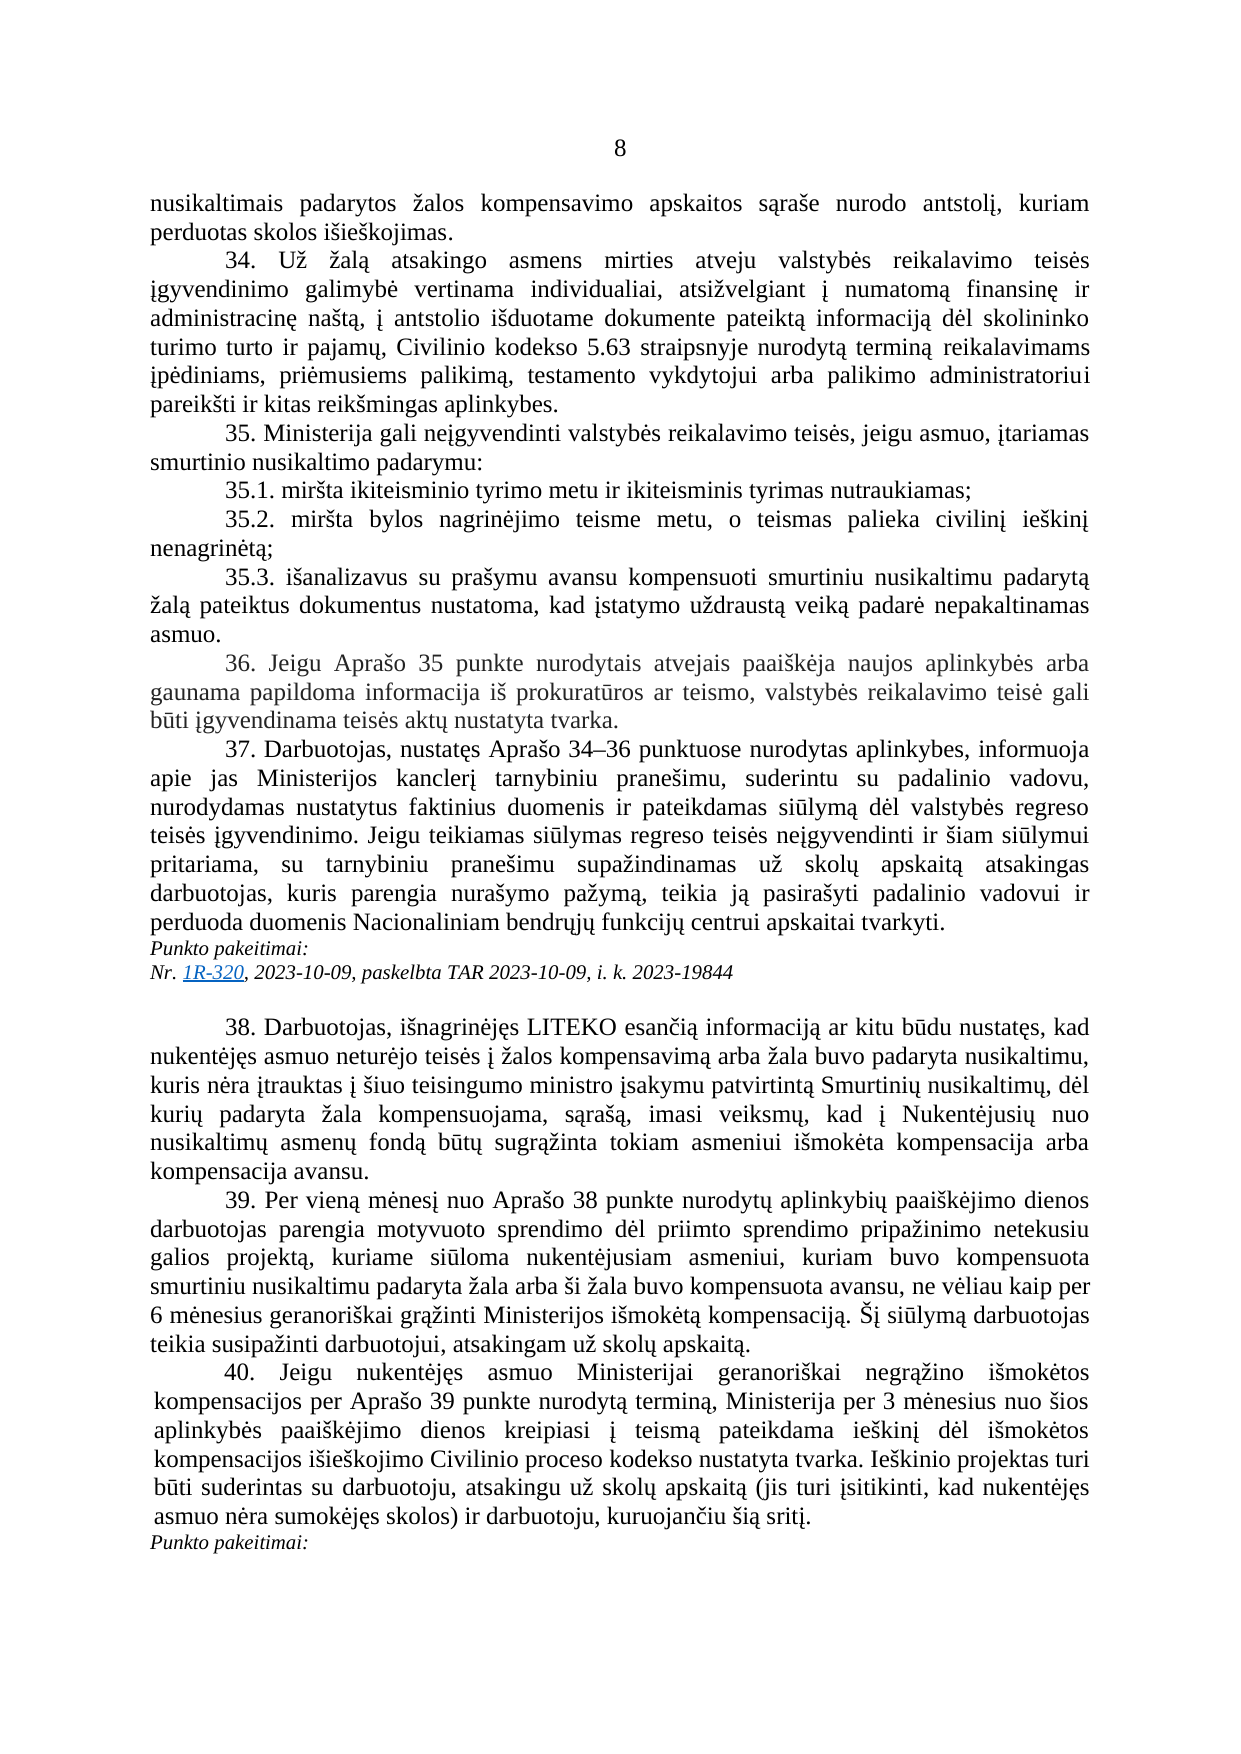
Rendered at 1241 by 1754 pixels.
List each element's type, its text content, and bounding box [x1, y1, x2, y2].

text 39. Per vieną mėnesį nuo Aprašo 38 punkte nurodytų aplinkybių paaiškėjimo dienos darbuotojas parengia motyvuoto sprendimo dėl priimto sprendimo pripažinimo netekusiu galios projektą, kuriame siūloma nukentėjusiam asmeniui, kuriam buvo kompensuota smurtiniu nusikaltimu padaryta žala arba ši žala buvo kompensuota avansu, ne vėliau kaip per 6 mėnesius geranoriškai grąžinti Ministerijos išmokėtą kompensaciją. Šį siūlymą darbuotojas teikia susipažinti darbuotojui, atsakingam už skolų apskaitą. [150, 1185, 1090, 1357]
text 37. Darbuotojas, nustatęs Aprašo 34–36 punktuose nurodytas aplinkybes, informuoja apie jas Ministerijos kanclerį tarnybiniu pranešimu, suderintu su padalinio vadovu, nurodydamas nustatytus faktinius duomenis ir pateikdamas siūlymą dėl valstybės regreso teisės įgyvendinimo. Jeigu teikiamas siūlymas regreso teisės neįgyvendinti ir šiam siūlymui pritariama, su tarnybiniu pranešimu supažindinamas už skolų apskaitą atsakingas darbuotojas, kuris parengia nurašymo pažymą, teikia ją pasirašyti padalinio vadovui ir perduoda duomenis Nacionaliniam bendrųjų funkcijų centrui apskaitai tvarkyti. [150, 734, 1090, 936]
text nusikaltimais padarytos žalos kompensavimo apskaitos sąraše nurodo antstolį, kuriam perduotas skolos išieškojimas. [150, 188, 1090, 246]
text 36. Jeigu Aprašo 35 punkte nurodytais atvejais paaiškėja naujos aplinkybės arba gaunama papildoma informacija iš prokuratūros ar teismo, valstybės reikalavimo teisė gali būti įgyvendinama teisės aktų nustatyta tvarka. [150, 648, 1090, 734]
text 38. Darbuotojas, išnagrinėjęs LITEKO esančią informaciją ar kitu būdu nustatęs, kad nukentėjęs asmuo neturėjo teisės į žalos kompensavimą arba žala buvo padaryta nusikaltimu, kuris nėra įtrauktas į šiuo teisingumo ministro įsakymu patvirtintą Smurtinių nusikaltimų, dėl kurių padaryta žala kompensuojama, sąrašą, imasi veiksmų, kad į Nukentėjusių nuo nusikaltimų asmenų fondą būtų sugrąžinta tokiam asmeniui išmokėta kompensacija arba kompensacija avansu. [150, 1012, 1090, 1185]
text 34. Už žalą atsakingo asmens mirties atveju valstybės reikalavimo teisės įgyvendinimo galimybė vertinama individualiai, atsižvelgiant į numatomą finansinę ir administracinę naštą, į antstolio išduotame dokumente pateiktą informaciją dėl skolininko turimo turto ir pajamų, Civilinio kodekso 5.63 straipsnyje nurodytą terminą reikalavimams įpėdiniams, priėmusiems palikimą, testamento vykdytojui arba palikimo administratoriui pareikšti ir kitas reikšmingas aplinkybes. [150, 246, 1090, 418]
text Nr. 1R-320, 2023-10-09, paskelbta TAR 2023-10-09, i. k. 2023-19844 [150, 959, 1090, 984]
text Punkto pakeitimai: [150, 936, 1090, 959]
text Punkto pakeitimai: [150, 1530, 1090, 1554]
text 35.3. išanalizavus su prašymu avansu kompensuoti smurtiniu nusikaltimu padarytą žalą pateiktus dokumentus nustatoma, kad įstatymo uždraustą veiką padarė nepakaltinamas asmuo. [150, 562, 1090, 648]
text 35.1. miršta ikiteisminio tyrimo metu ir ikiteisminis tyrimas nutraukiamas; [150, 476, 1090, 504]
text 35.2. miršta bylos nagrinėjimo teisme metu, o teismas palieka civilinį ieškinį nenagrinėtą; [150, 504, 1090, 562]
text 40. Jeigu nukentėjęs asmuo Ministerijai geranoriškai negrąžino išmokėtos kompensacijos per Aprašo 39 punkte nurodytą terminą, Ministerija per 3 mėnesius nuo šios aplinkybės paaiškėjimo dienos kreipiasi į teismą pateikdama ieškinį dėl išmokėtos kompensacijos išieškojimo Civilinio proceso kodekso nustatyta tvarka. Ieškinio projektas turi būti suderintas su darbuotoju, atsakingu už skolų apskaitą (jis turi įsitikinti, kad nukentėjęs asmuo nėra sumokėjęs skolos) ir darbuotoju, kuruojančiu šią sritį. [153, 1357, 1090, 1530]
text 35. Ministerija gali neįgyvendinti valstybės reikalavimo teisės, jeigu asmuo, įtariamas smurtinio nusikaltimo padarymu: [150, 418, 1090, 476]
